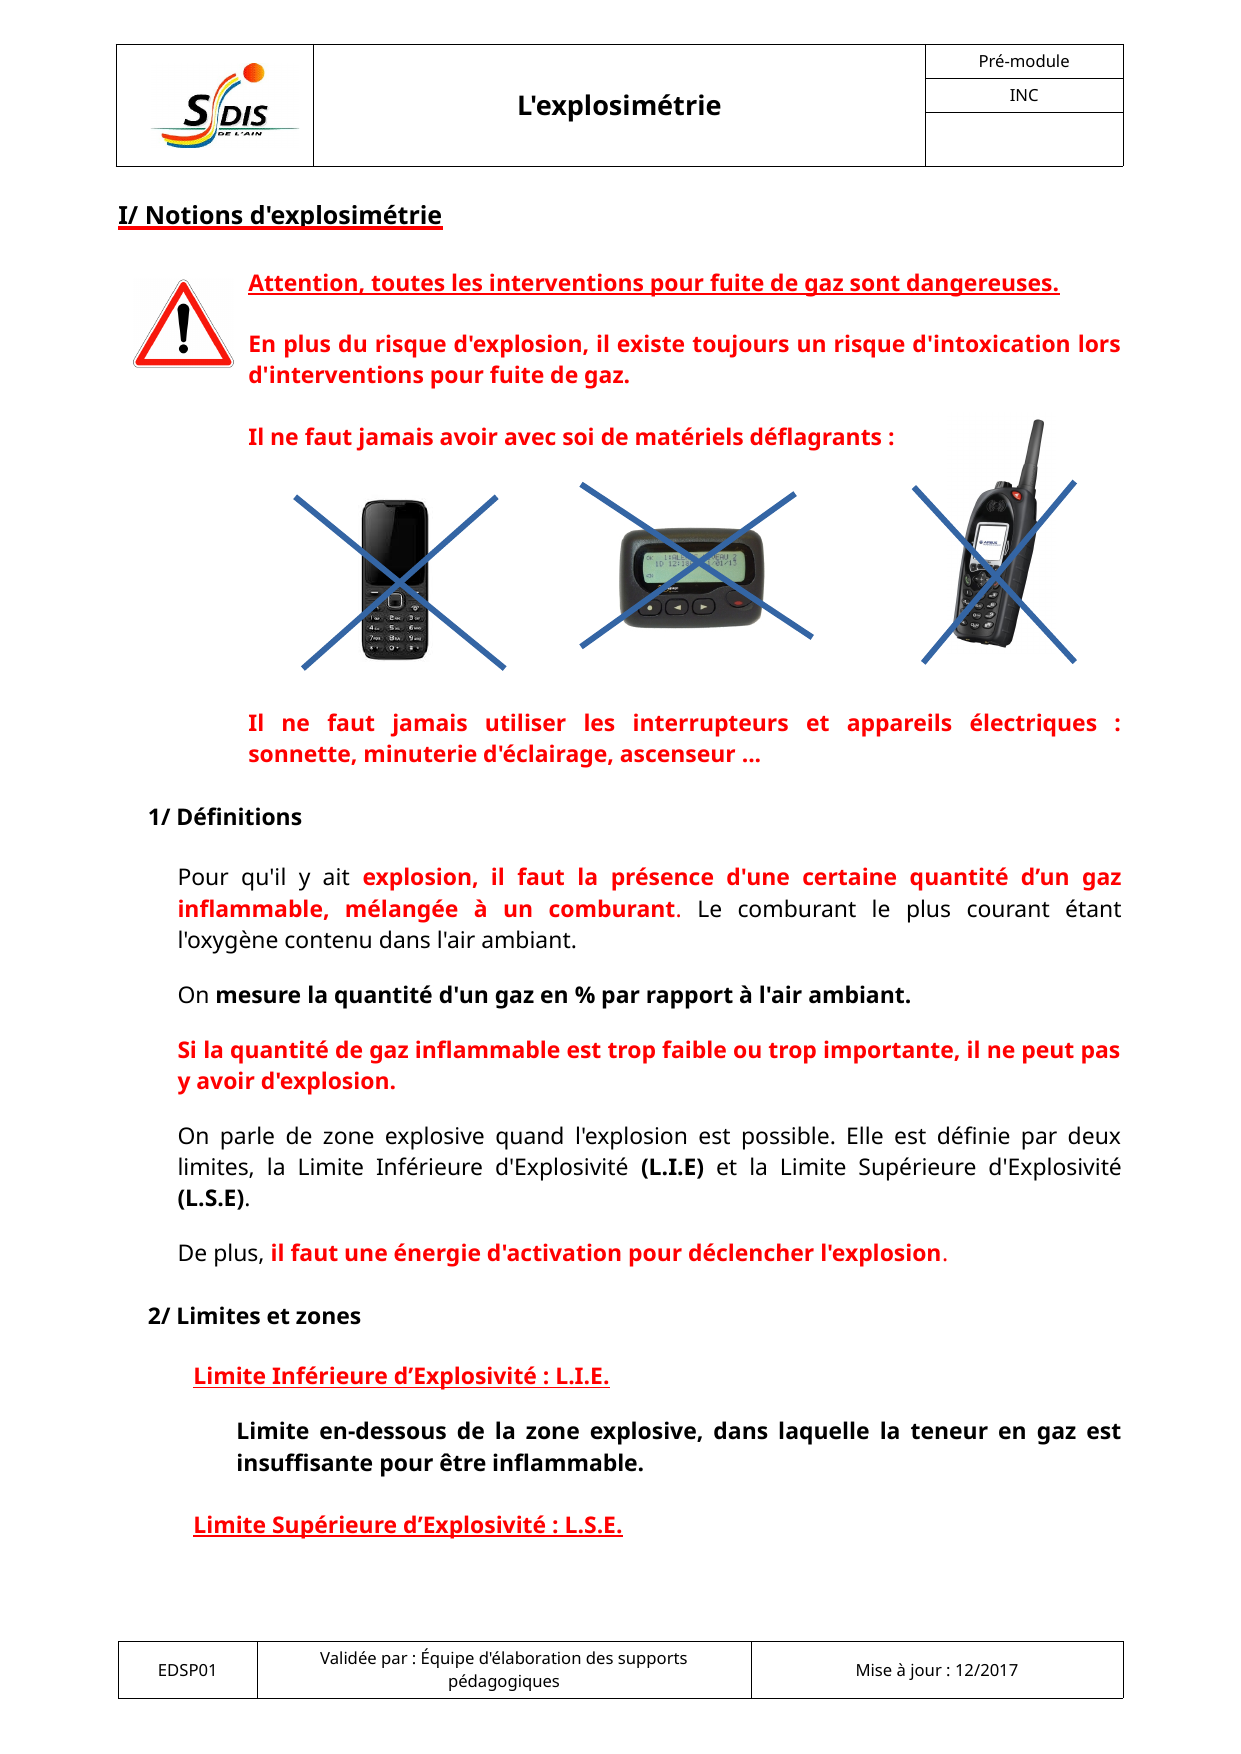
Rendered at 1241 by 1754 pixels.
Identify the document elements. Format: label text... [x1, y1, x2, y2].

picture [946, 528, 991, 629]
picture [406, 510, 488, 650]
table_header [117, 45, 313, 63]
picture [593, 567, 785, 675]
picture [296, 503, 488, 676]
text On parle de zone explosive quand l'explosion est possible. Elle est définie par deux limites, la Limite Inférieure d'Explosivité (L.I.E) et la Limite Supérieure d'Explosivité (L.S.E). [177, 1120, 1122, 1213]
text Si la quantité de gaz inflammable est trop faible ou trop importante, il ne peut pas y avoir d'explosion. [177, 1033, 1122, 1096]
picture [132, 278, 235, 369]
text Il ne faut jamais utiliser les interrupteurs et appareils électriques : sonnette, minuterie d'éclairage, ascenseur ... [248, 707, 1122, 769]
text [1057, 421, 1122, 452]
table_header L'explosimétrie [314, 45, 925, 166]
picture [150, 63, 300, 148]
text Pour qu'il y ait explosion, il faut la présence d'une certaine quantité d’un gaz inflammable, mélangée à un comburant. Le comburant le plus courant étant l'oxygène contenu dans l'air ambiant. [177, 861, 1122, 955]
picture [593, 497, 693, 633]
picture [706, 506, 785, 615]
text De plus, il faut une énergie d'activation pour déclencher l'explosion. [118, 1237, 1122, 1268]
text I/ Notions d'explosimétrie [118, 197, 1122, 231]
list Limite Supérieure d’Explosivité : L.S.E. [156, 1509, 1122, 1540]
table_cell INC [926, 79, 1123, 112]
picture [1001, 509, 1057, 637]
table_header [300, 64, 313, 147]
picture [946, 582, 1057, 654]
picture [593, 483, 785, 558]
text En plus du risque d'explosion, il existe toujours un risque d'intoxication lors d'interventions pour fuite de gaz. [248, 327, 1122, 390]
table_header Pré-module [926, 45, 1123, 78]
text 1/ Définitions [148, 801, 1122, 832]
text Il ne faut jamais avoir avec soi de matériels déflagrants : [248, 421, 946, 452]
table_header [117, 64, 150, 147]
text On mesure la quantité d'un gaz en % par rapport à l'air ambiant. [177, 979, 1122, 1010]
text 2/ Limites et zones [148, 1299, 1122, 1331]
table_cell [926, 113, 1123, 166]
picture [946, 412, 1057, 570]
text Attention, toutes les interventions pour fuite de gaz sont dangereuses. [248, 267, 1122, 298]
list Limite Inférieure d’Explosivité : L.I.E. [156, 1360, 1122, 1392]
table_header [117, 148, 313, 166]
text Limite en-dessous de la zone explosive, dans laquelle la teneur en gaz est insuffisante pour être inflammable. [236, 1415, 1122, 1478]
picture [296, 484, 488, 578]
